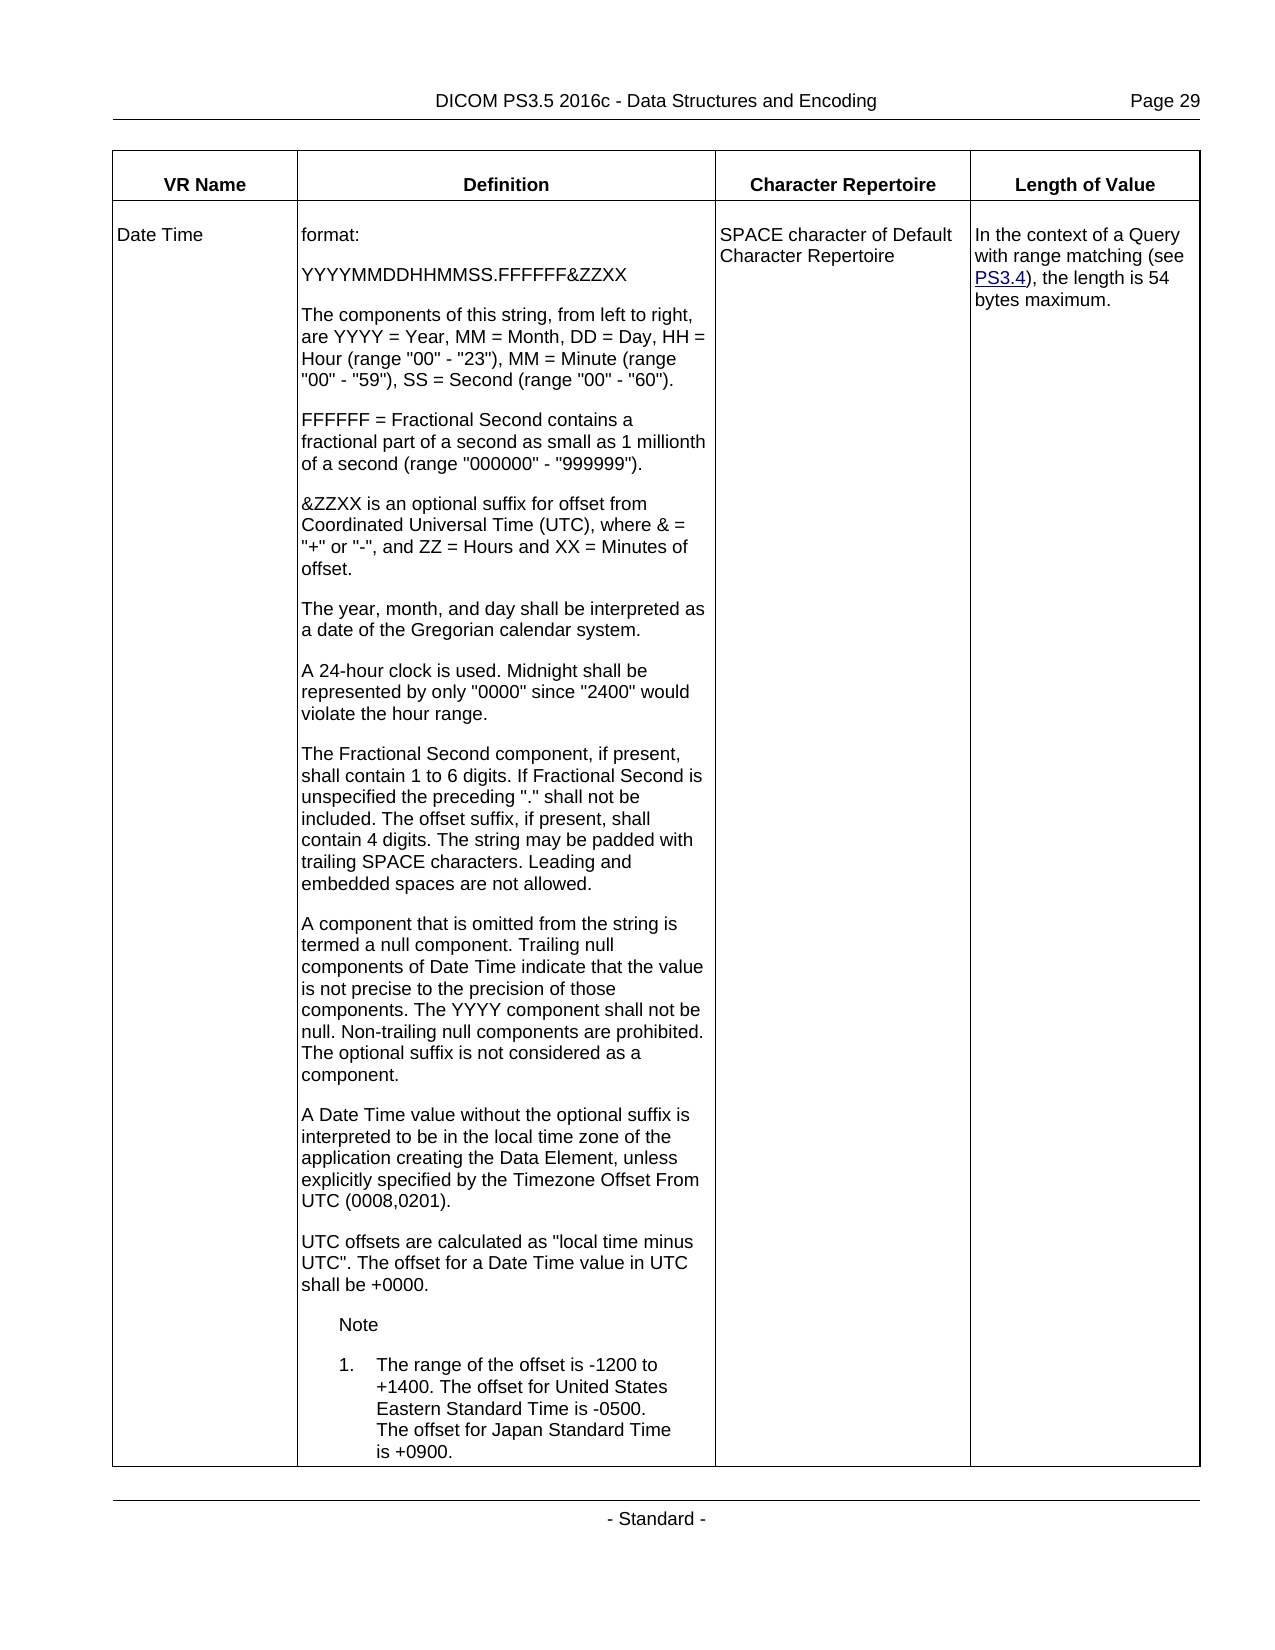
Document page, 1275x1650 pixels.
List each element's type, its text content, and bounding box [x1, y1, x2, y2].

table_header Character Repertoire [716, 151, 970, 200]
table_cell In the context of a Query with range matching (see PS3.4), the length is 54 bytes maximum. [971, 201, 1199, 1466]
table_header Length of Value [971, 151, 1199, 200]
table_header Definition [298, 151, 715, 200]
table_cell SPACE character of Default Character Repertoire [716, 201, 970, 1466]
table_cell Date Time [113, 201, 297, 1466]
table_header VR Name [113, 151, 297, 200]
table_cell A concatenated date-time character string in the format: YYYYMMDDHHMMSS.FFFFFF&ZZXX The components of this string, from left to right, are YYYY = Year, MM = Month, DD = Day, HH = Hour (range "00" - "23"), MM = Minute (range "00" - "59"), SS = Second (range "00" - "60"). FFFFFF = Fractional Second contains a fractional part of a second as small as 1 millionth of a second (range "000000" - "999999"). &ZZXX is an optional suffix for offset from Coordinated Universal Time (UTC), where & = "+" or "-", and ZZ = Hours and XX = Minutes of offset. The year, month, and day shall be interpreted as a date of the Gregorian calendar system. A 24-hour clock is used. Midnight shall be represented by only "0000" since "2400" would violate the hour range. The Fractional Second component, if present, shall contain 1 to 6 digits. If Fractional Second is unspecified the preceding "." shall not be included. The offset suffix, if present, shall contain 4 digits. The string may be padded with trailing SPACE characters. Leading and embedded spaces are not allowed. A component that is omitted from the string is termed a null component. Trailing null components of Date Time indicate that the value is not precise to the precision of those components. The YYYY component shall not be null. Non-trailing null components are prohibited. The optional suffix is not considered as a component. A Date Time value without the optional suffix is interpreted to be in the local time zone of the application creating the Data Element, unless explicitly specified by the Timezone Offset From UTC (0008,0201). UTC offsets are calculated as "local time minus UTC". The offset for a Date Time value in UTC shall be +0000. Note The range of the offset is -1200 to +1400. The offset for United States Eastern Standard Time is -0500. The offset for Japan Standard Time is +0900. The RFC 2822 use of -0000 as an offset to indicate local time is not allowed. A Date Time value of 195308 means August 1953, not specific to particular day. A Date Time value of 19530827111300.0 means August 27, 1953, 11;13 a.m. accurate to 1/10th second. The Second component may have a value of 60 only for a leap second. The offset may be included regardless of null components; e.g., 2007-0500 is a legal value. [298, 201, 715, 1466]
